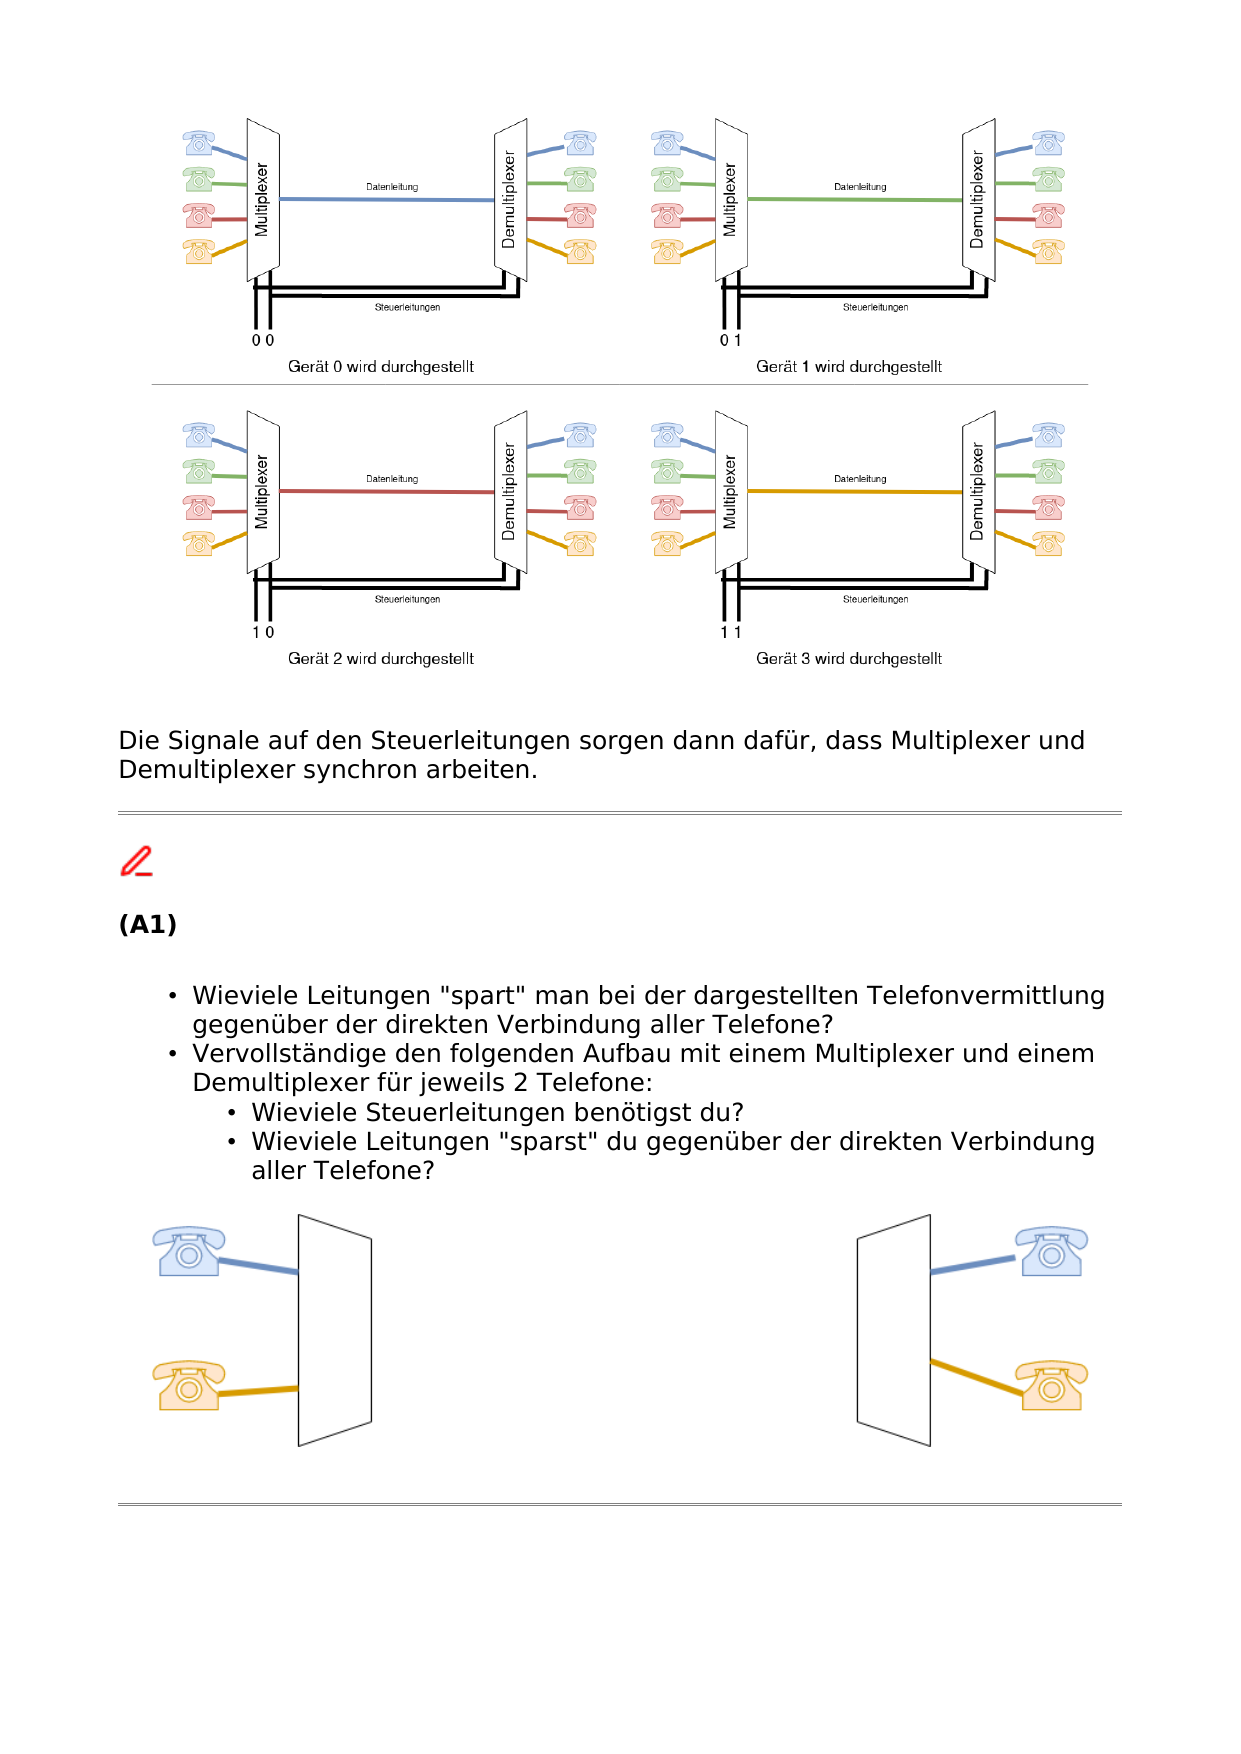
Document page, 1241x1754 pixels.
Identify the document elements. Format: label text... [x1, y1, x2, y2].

list Wieviele Steuerleitungen benötigst du? [236, 1098, 1122, 1127]
list Vervollständige den folgenden Aufbau mit einem Multiplexer und einem Demultiplexer für jeweils 2 Telefone: [177, 1039, 1122, 1098]
list Wieviele Leitungen "sparst" du gegenüber der direkten Verbindung aller Telefone? [236, 1127, 1122, 1185]
subtitle (A1) [118, 910, 1122, 939]
list Wieviele Leitungen "spart" man bei der dargestellten Telefonvermittlung gegenüber der direkten Verbindung aller Telefone? [177, 981, 1122, 1039]
picture [151, 1214, 1089, 1447]
picture [118, 843, 156, 881]
picture [151, 118, 1089, 685]
text Die Signale auf den Steuerleitungen sorgen dann dafür, dass Multiplexer und Demultiplexer synchron arbeiten. [118, 726, 1122, 784]
